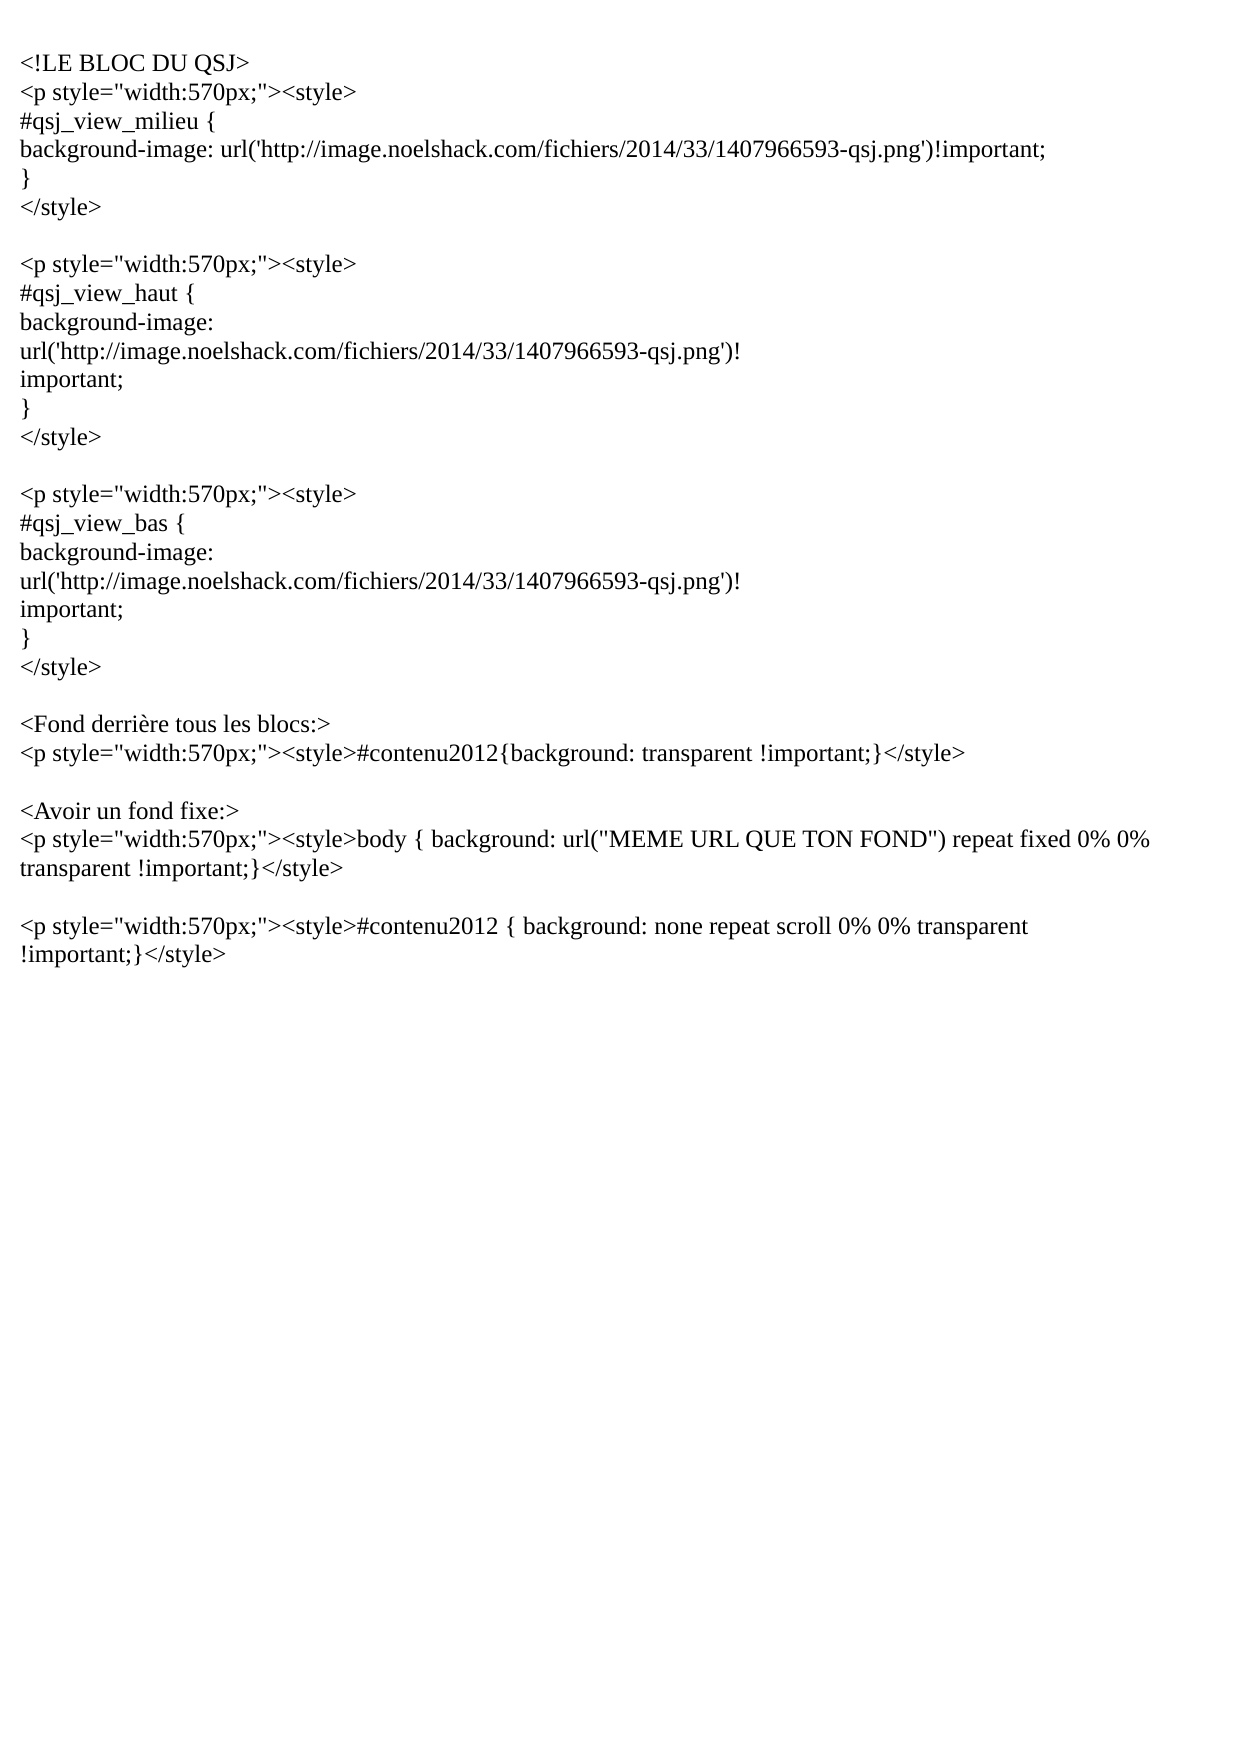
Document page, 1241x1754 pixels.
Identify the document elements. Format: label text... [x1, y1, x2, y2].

text important; [19, 364, 1221, 393]
text </style> [19, 192, 1221, 221]
text url('http://image.noelshack.com/fichiers/2014/33/1407966593-qsj.png')! [19, 336, 1221, 364]
text background-image: url('http://image.noelshack.com/fichiers/2014/33/1407966593-qsj.png')!important; [19, 134, 1221, 163]
text </style> [19, 422, 1221, 451]
text <p style="width:570px;"><style> [19, 249, 1221, 278]
text <!LE BLOC DU QSJ> [19, 48, 1221, 77]
text <p style="width:570px;"><style>#contenu2012{background: transparent !important;}</style> [19, 738, 1221, 767]
text #qsj_view_bas { [19, 508, 1221, 537]
text } [19, 163, 1221, 192]
text <Fond derrière tous les blocs:> [19, 709, 1221, 738]
text <Avoir un fond fixe:> [19, 796, 1221, 824]
text background-image: [19, 307, 1221, 336]
text <p style="width:570px;"><style>body { background: url("MEME URL QUE TON FOND") repeat fixed 0% 0% transparent !important;}</style> [19, 824, 1221, 882]
text #qsj_view_milieu { [19, 106, 1221, 134]
text #qsj_view_haut { [19, 278, 1221, 307]
text <p style="width:570px;"><style> [19, 479, 1221, 508]
text } [19, 623, 1221, 652]
text important; [19, 594, 1221, 623]
text </style> [19, 652, 1221, 681]
text <p style="width:570px;"><style>#contenu2012 { background: none repeat scroll 0% 0% transparent !important;}</style> [19, 911, 1221, 968]
text url('http://image.noelshack.com/fichiers/2014/33/1407966593-qsj.png')! [19, 566, 1221, 594]
text background-image: [19, 537, 1221, 566]
text } [19, 393, 1221, 422]
text <p style="width:570px;"><style> [19, 77, 1221, 106]
